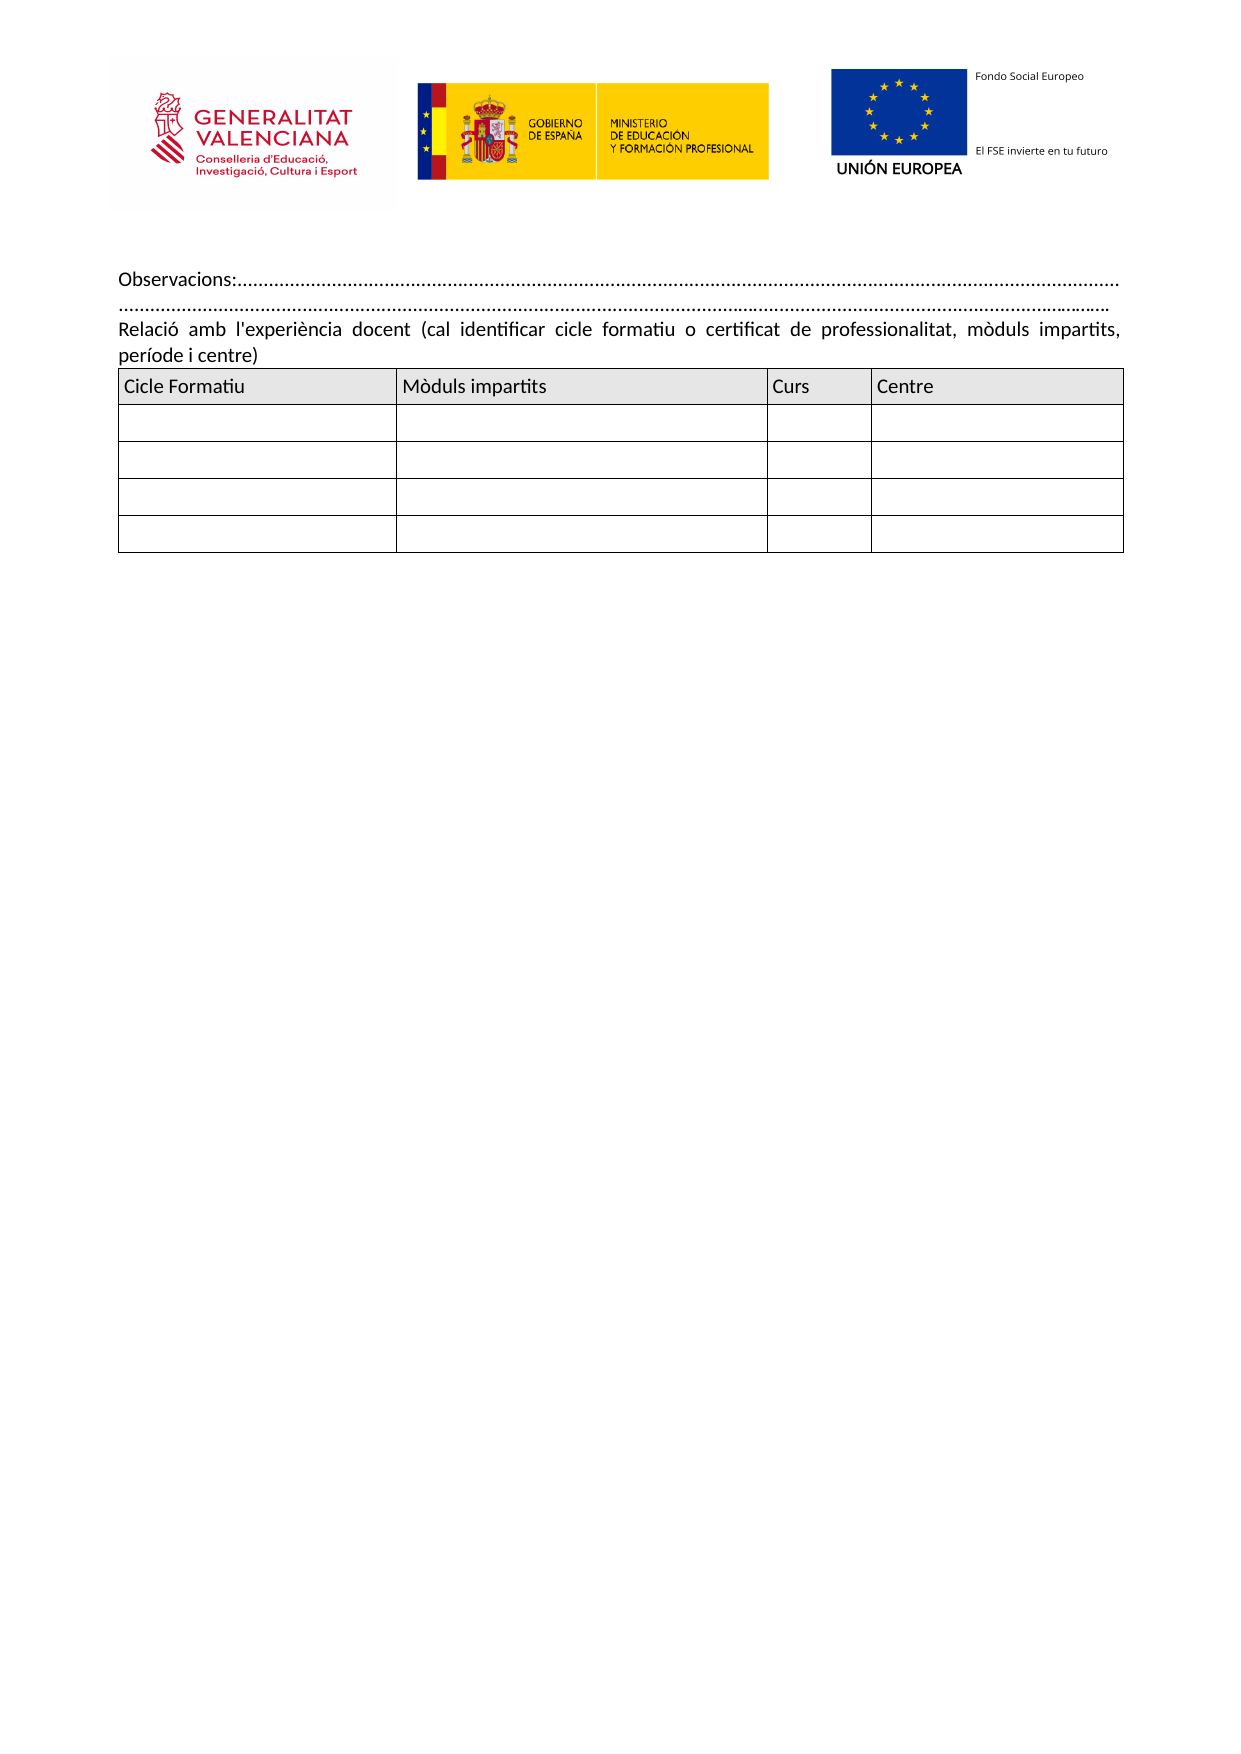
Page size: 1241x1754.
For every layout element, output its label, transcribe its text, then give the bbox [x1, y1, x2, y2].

table_cell [872, 405, 1123, 441]
table_cell [872, 479, 1123, 515]
table_header Cicle Formatiu [119, 369, 396, 404]
table_cell [397, 405, 767, 441]
table_cell [768, 405, 871, 441]
table_header Mòduls impartits [397, 369, 767, 404]
table_cell [768, 442, 871, 478]
picture [109, 57, 399, 210]
table_header Curs [768, 369, 871, 404]
table_header Centre [872, 369, 1123, 404]
table_cell [397, 516, 767, 552]
table_cell [397, 442, 767, 478]
table_cell [119, 479, 396, 515]
table_cell [119, 442, 396, 478]
table_cell [119, 405, 396, 441]
table_cell [397, 479, 767, 515]
table_cell [872, 442, 1123, 478]
table_cell [872, 516, 1123, 552]
text Observacions:..............................................................................................................................................................................................................................................................................................…........................................................…………. [118, 266, 1122, 317]
text Relació amb l'experiència docent (cal identificar cicle formatiu o certificat de professionalitat, mòduls impartits, període i centre) [118, 317, 1122, 367]
table_cell [768, 516, 871, 552]
picture [831, 69, 1111, 181]
table_cell [119, 516, 396, 552]
picture [415, 80, 771, 182]
table_cell [768, 479, 871, 515]
